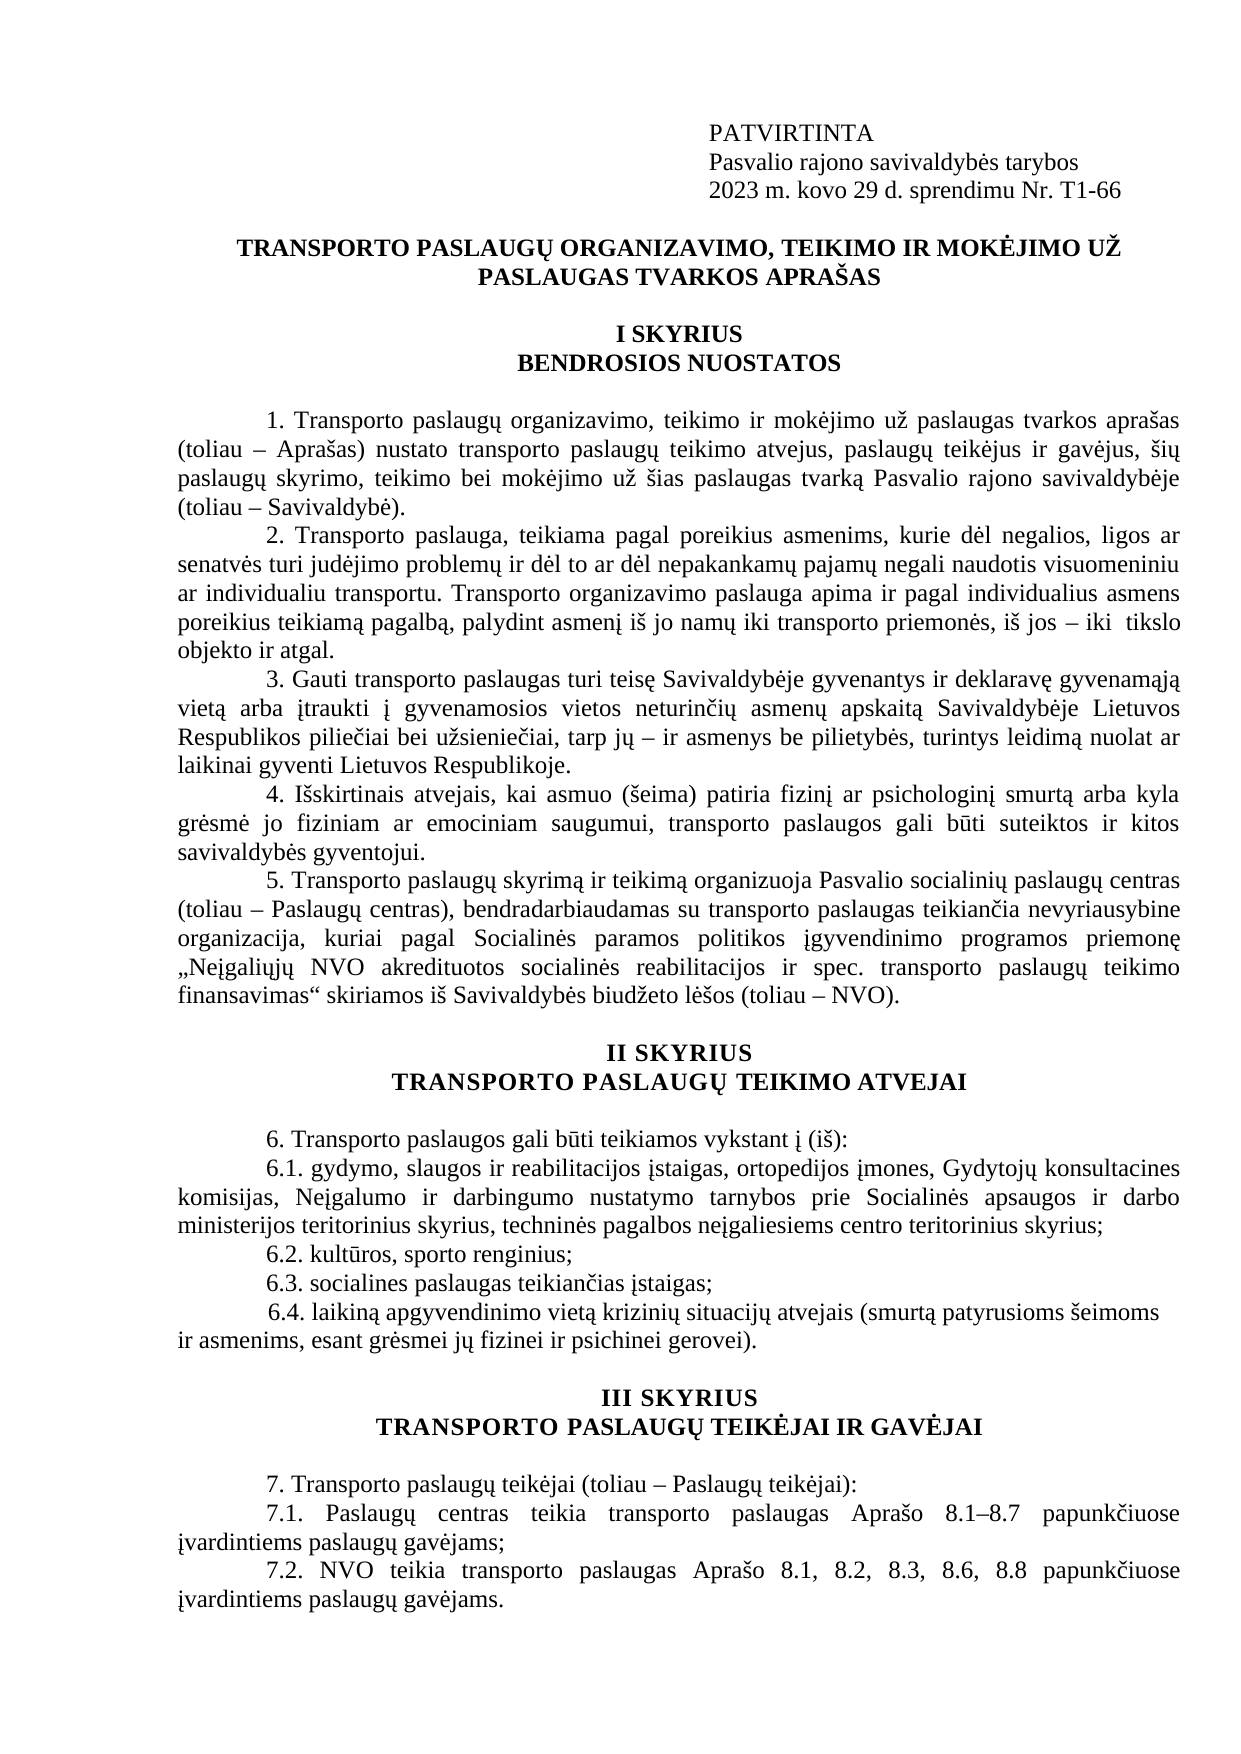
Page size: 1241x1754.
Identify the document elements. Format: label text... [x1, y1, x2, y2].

text I SKYRIUS [177, 319, 1181, 348]
text PATVIRTINTA [177, 118, 1181, 147]
text TRANSPORTO PASLAUGŲ TEIKIMO ATVEJAI [177, 1067, 1181, 1096]
text TRANSPORTO PASLAUGŲ ORGANIZAVIMO, TEIKIMO IR MOKĖJIMO UŽ PASLAUGAS TVARKOS APRAŠAS [177, 233, 1181, 291]
text II SKYRIUS [177, 1038, 1181, 1067]
text 5. Transporto paslaugų skyrimą ir teikimą organizuoja Pasvalio socialinių paslaugų centras (toliau – Paslaugų centras), bendradarbiaudamas su transporto paslaugas teikiančia nevyriausybine organizacija, kuriai pagal Socialinės paramos politikos įgyvendinimo programos priemonę „Neįgaliųjų NVO akredituotos socialinės reabilitacijos ir spec. transporto paslaugų teikimo finansavimas“ skiriamos iš Savivaldybės biudžeto lėšos (toliau – NVO). [177, 866, 1181, 1009]
text 4. Išskirtinais atvejais, kai asmuo (šeima) patiria fizinį ar psichologinį smurtą arba kyla grėsmė jo fiziniam ar emociniam saugumui, transporto paslaugos gali būti suteiktos ir kitos savivaldybės gyventojui. [177, 779, 1181, 866]
text 2. Transporto paslauga, teikiama pagal poreikius asmenims, kurie dėl negalios, ligos ar senatvės turi judėjimo problemų ir dėl to ar dėl nepakankamų pajamų negali naudotis visuomeniniu ar individualiu transportu. Transporto organizavimo paslauga apima ir pagal individualius asmens poreikius teikiamą pagalbą, palydint asmenį iš jo namų iki transporto priemonės, iš jos – iki tikslo objekto ir atgal. [177, 521, 1181, 664]
text 1. Transporto paslaugų organizavimo, teikimo ir mokėjimo už paslaugas tvarkos aprašas (toliau – Aprašas) nustato transporto paslaugų teikimo atvejus, paslaugų teikėjus ir gavėjus, šių paslaugų skyrimo, teikimo bei mokėjimo už šias paslaugas tvarką Pasvalio rajono savivaldybėje (toliau – Savivaldybė). [177, 406, 1181, 521]
text 2023 m. kovo 29 d. sprendimu Nr. T1-66 [177, 176, 1181, 204]
text III SKYRIUS [177, 1383, 1181, 1412]
text Pasvalio rajono savivaldybės tarybos [177, 147, 1181, 176]
text 6.3. socialines paslaugas teikiančias įstaigas; [177, 1268, 1181, 1297]
text 7.2. NVO teikia transporto paslaugas Aprašo 8.1, 8.2, 8.3, 8.6, 8.8 papunkčiuose įvardintiems paslaugų gavėjams. [177, 1556, 1181, 1613]
text BENDROSIOS NUOSTATOS [177, 348, 1181, 377]
text 7.1. Paslaugų centras teikia transporto paslaugas Aprašo 8.1–8.7 papunkčiuose įvardintiems paslaugų gavėjams; [177, 1498, 1181, 1556]
text 6.4. laikiną apgyvendinimo vietą krizinių situacijų atvejais (smurtą patyrusioms šeimoms ir asmenims, esant grėsmei jų fizinei ir psichinei gerovei). [177, 1297, 1181, 1354]
text 6. Transporto paslaugos gali būti teikiamos vykstant į (iš): [177, 1124, 1181, 1153]
text 6.2. kultūros, sporto renginius; [177, 1239, 1181, 1268]
text 7. Transporto paslaugų teikėjai (toliau – Paslaugų teikėjai): [177, 1469, 1181, 1498]
text 6.1. gydymo, slaugos ir reabilitacijos įstaigas, ortopedijos įmones, Gydytojų konsultacines komisijas, Neįgalumo ir darbingumo nustatymo tarnybos prie Socialinės apsaugos ir darbo ministerijos teritorinius skyrius, techninės pagalbos neįgaliesiems centro teritorinius skyrius; [177, 1153, 1181, 1239]
text TRANSPORTO PASLAUGŲ TEIKĖJAI IR GAVĖJAI [177, 1412, 1181, 1441]
text 3. Gauti transporto paslaugas turi teisę Savivaldybėje gyvenantys ir deklaravę gyvenamąją vietą arba įtraukti į gyvenamosios vietos neturinčių asmenų apskaitą Savivaldybėje Lietuvos Respublikos piliečiai bei užsieniečiai, tarp jų – ir asmenys be pilietybės, turintys leidimą nuolat ar laikinai gyventi Lietuvos Respublikoje. [177, 664, 1181, 779]
